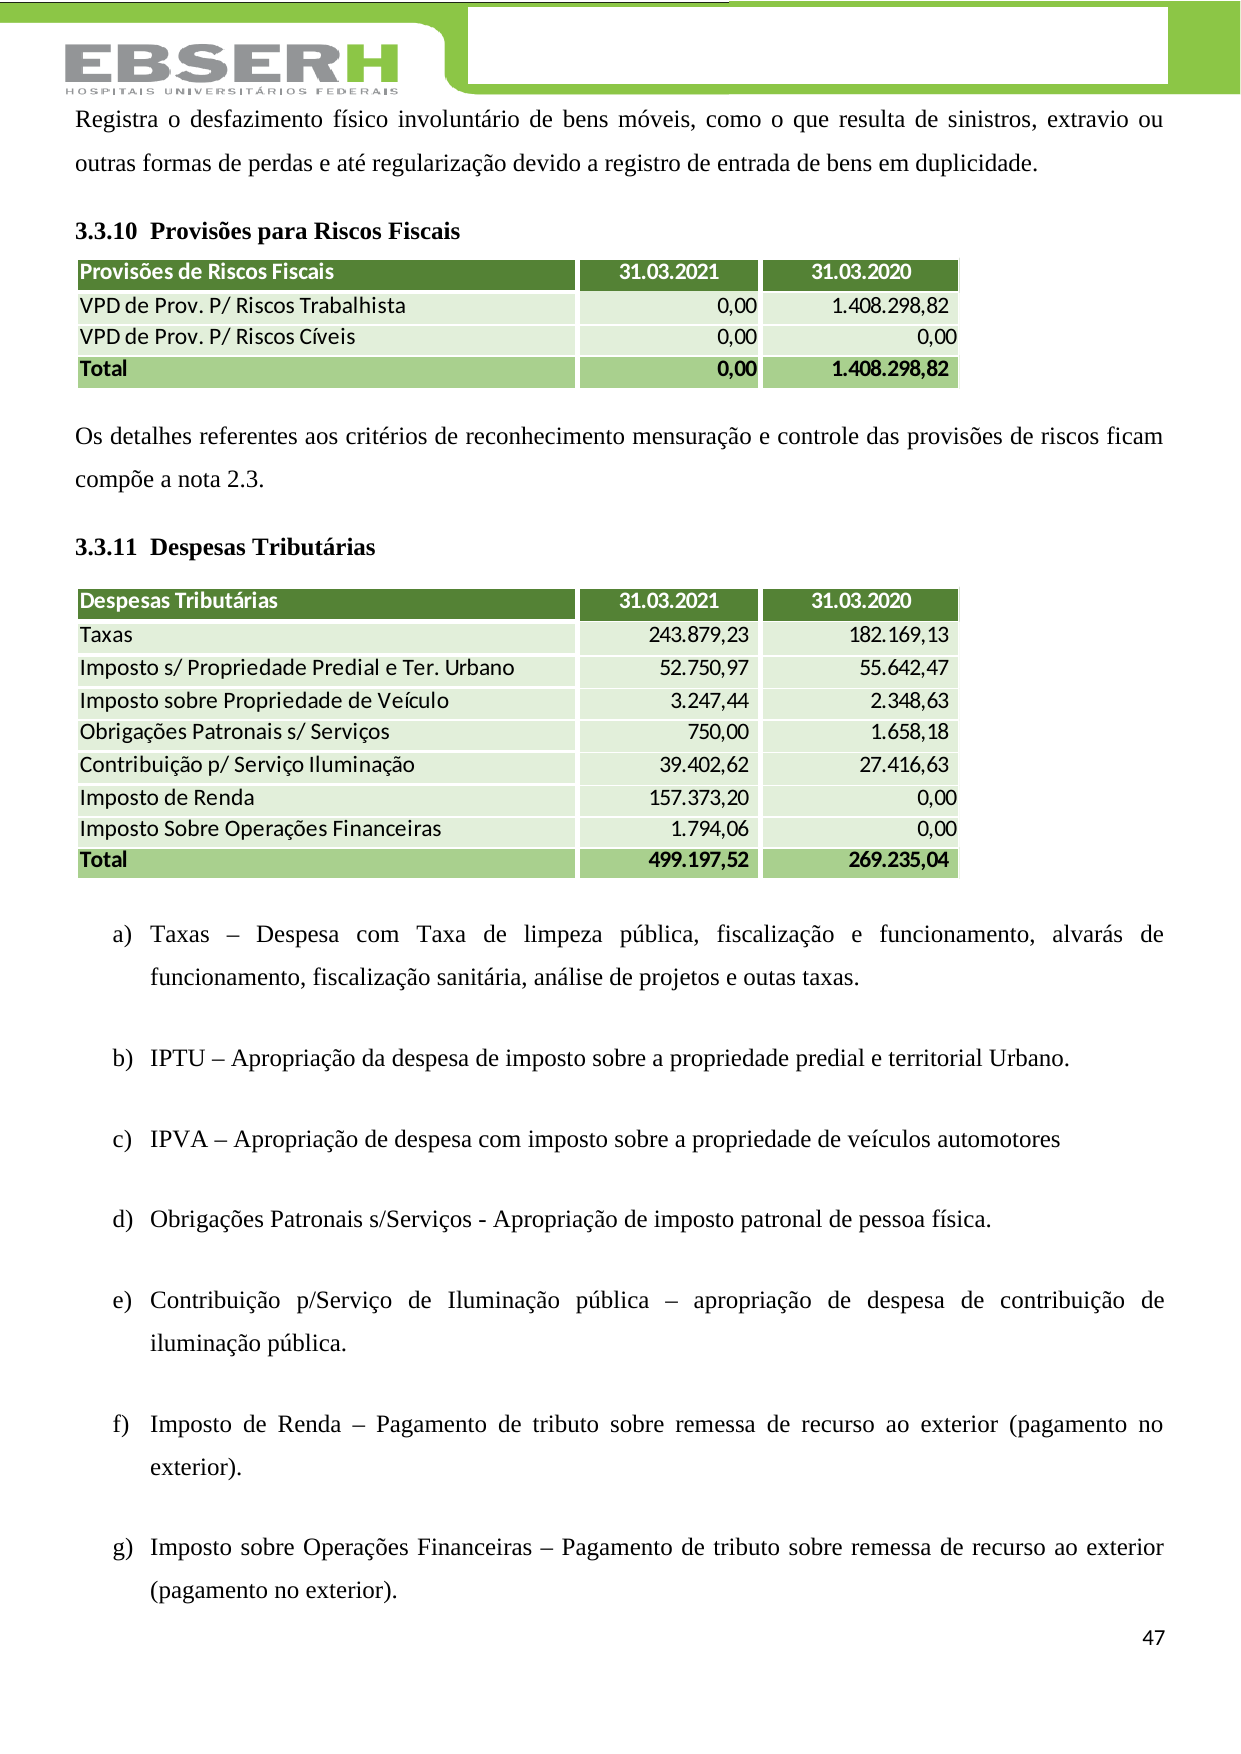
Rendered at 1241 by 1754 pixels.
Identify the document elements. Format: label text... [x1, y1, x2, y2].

list Despesas Tributárias [75, 532, 1165, 561]
list IPTU – Apropriação da despesa de imposto sobre a propriedade predial e territorial Urbano. [112, 1043, 1165, 1072]
list Taxas – Despesa com Taxa de limpeza pública, fiscalização e funcionamento, alvarás de funcionamento, fiscalização sanitária, análise de projetos e outas taxas. [112, 919, 1165, 991]
list IPVA – Apropriação de despesa com imposto sobre a propriedade de veículos automotores [112, 1124, 1165, 1152]
text Registra o desfazimento físico involuntário de bens móveis, como o que resulta de sinistros, extravio ou outras formas de perdas e até regularização devido a registro de entrada de bens em duplicidade. [75, 104, 1165, 176]
list Contribuição p/Serviço de Iluminação pública – apropriação de despesa de contribuição de iluminação pública. [112, 1285, 1165, 1357]
list Obrigações Patronais s/Serviços - Apropriação de imposto patronal de pessoa física. [112, 1204, 1165, 1233]
list Provisões para Riscos Fiscais [75, 216, 1165, 244]
list Imposto de Renda – Pagamento de tributo sobre remessa de recurso ao exterior (pagamento no exterior). [112, 1409, 1165, 1481]
list Imposto sobre Operações Financeiras – Pagamento de tributo sobre remessa de recurso ao exterior (pagamento no exterior). [112, 1532, 1165, 1604]
text Os detalhes referentes aos critérios de reconhecimento mensuração e controle das provisões de riscos ficam compõe a nota 2.3.s Fiscais [75, 421, 1165, 493]
